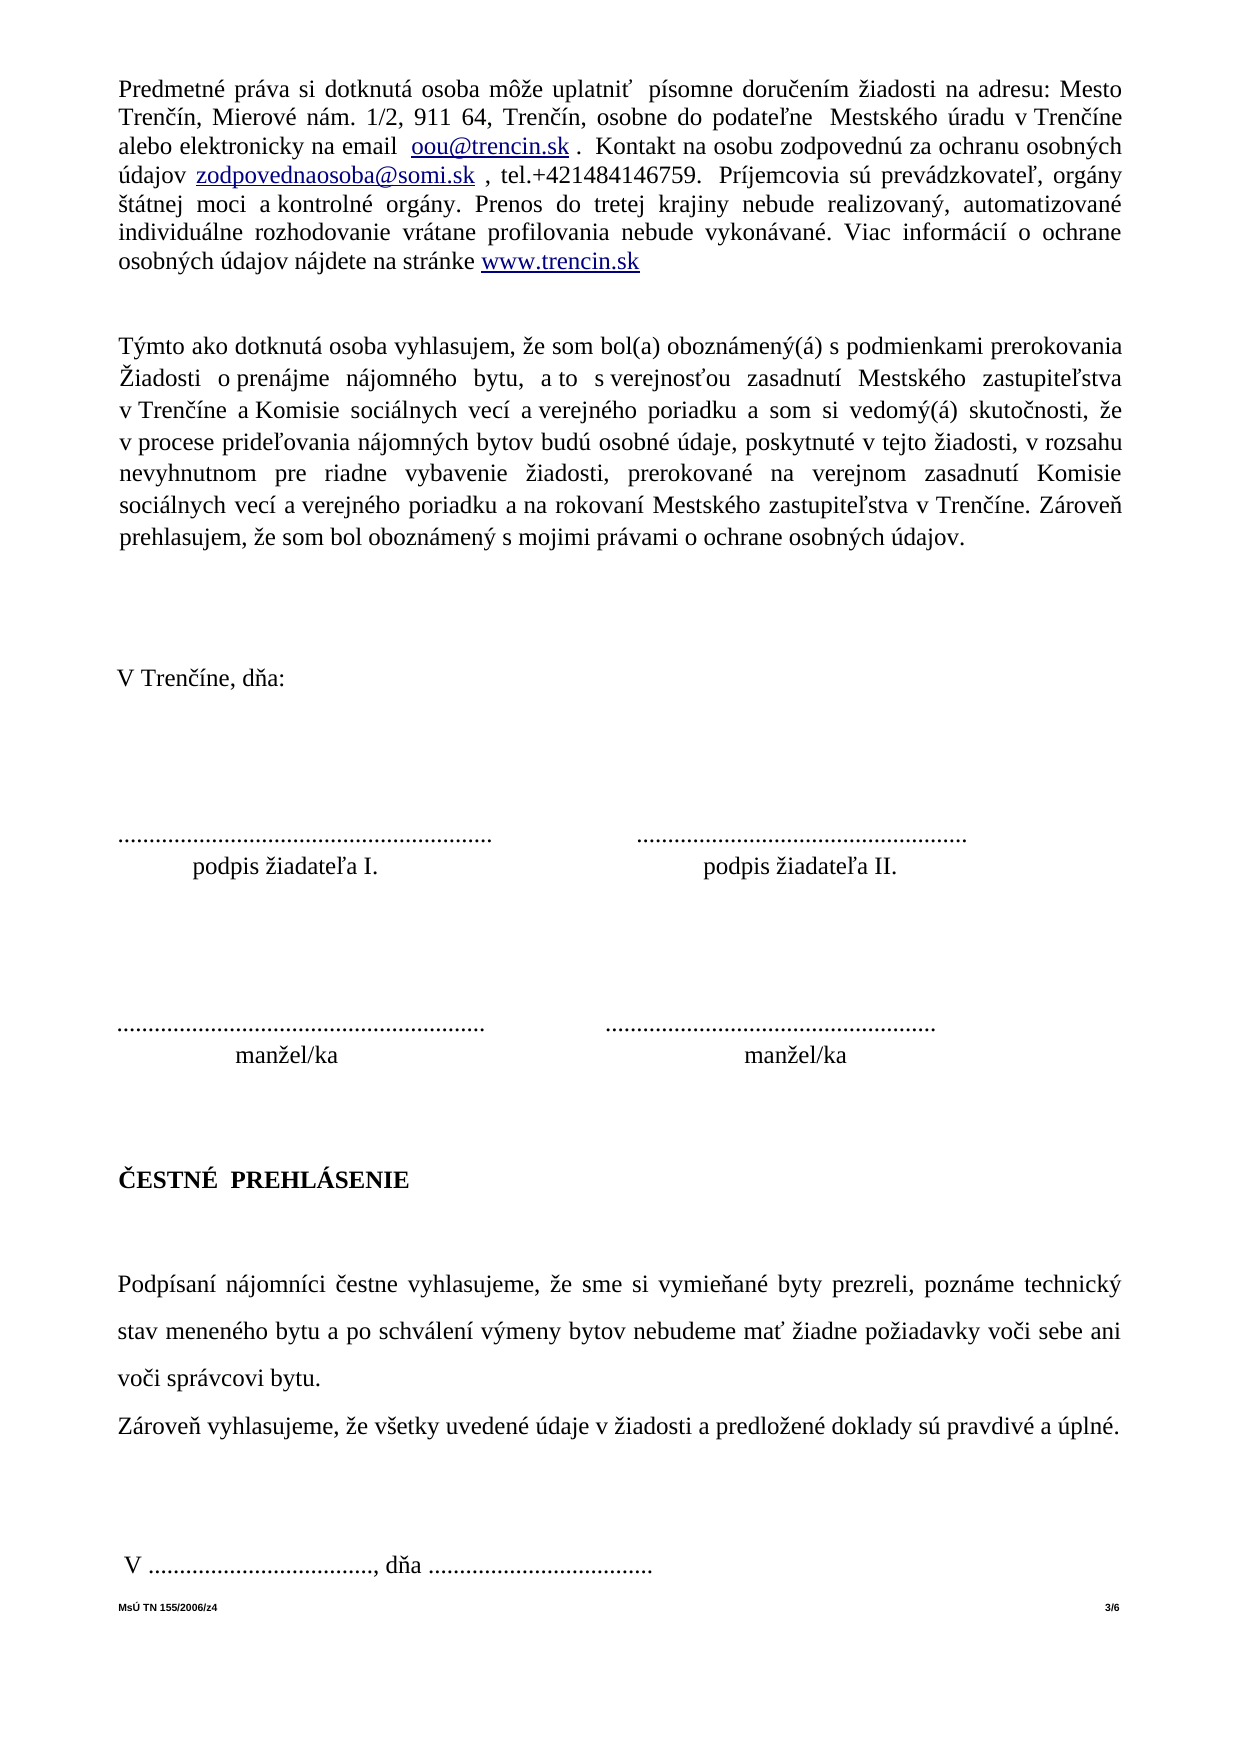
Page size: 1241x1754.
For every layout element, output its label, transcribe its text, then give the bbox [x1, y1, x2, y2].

text Podpísaní nájomníci čestne vyhlasujeme, že sme si vymieňané byty prezreli, poznáme technický stav meneného bytu a po schválení výmeny bytov nebudeme mať žiadne požiadavky voči sebe ani voči správcovi bytu. [117, 1269, 1122, 1392]
text Zároveň vyhlasujeme, že všetky uvedené údaje v žiadosti a predložené doklady sú pravdivé a úplné. [117, 1411, 1122, 1440]
text ............................................................ ..................................................... [117, 819, 1122, 847]
text ČESTNÉ PREHLÁSENIE [118, 1165, 1122, 1194]
text Týmto ako dotknutá osoba vyhlasujem, že som bol(a) oboznámený(á) s podmienkami prerokovania Žiadosti o prenájme nájomného bytu, a to s verejnosťou zasadnutí Mestského zastupiteľstva v Trenčíne a Komisie sociálnych vecí a verejného poriadku a som si vedomý(á) skutočnosti, že v procese prideľovania nájomných bytov budú osobné údaje, poskytnuté v tejto žiadosti, v rozsahu nevyhnutnom pre riadne vybavenie žiadosti, prerokované na verejnom zasadnutí Komisie sociálnych vecí a verejného poriadku a na rokovaní Mestského zastupiteľstva v Trenčíne. Zároveň prehlasujem, že som bol oboznámený s mojimi právami o ochrane osobných údajov. [118, 331, 1122, 551]
text Predmetné práva si dotknutá osoba môže uplatniť písomne doručením žiadosti na adresu: Mesto Trenčín, Mierové nám. 1/2, 911 64, Trenčín, osobne do podateľne Mestského úradu v Trenčíne alebo elektronicky na email oou@trencin.sk . Kontakt na osobu zodpovednú za ochranu osobných údajov zodpovednaosoba@somi.sk , tel.+421484146759. Príjemcovia sú prevádzkovateľ, orgány štátnej moci a kontrolné orgány. Prenos do tretej krajiny nebude realizovaný, automatizované individuálne rozhodovanie vrátane profilovania nebude vykonávané. Viac informácií o ochrane osobných údajov nájdete na stránke www.trencin.sk [118, 74, 1122, 275]
text manžel/ka manžel/ka [116, 1040, 1122, 1069]
text ........................................................... ..................................................... [116, 1008, 1122, 1037]
text V Trenčíne, dňa: [116, 663, 1122, 692]
text podpis žiadateľa I. podpis žiadateľa II. [117, 851, 1122, 880]
text V ...................................., dňa .................................... [117, 1550, 1122, 1579]
